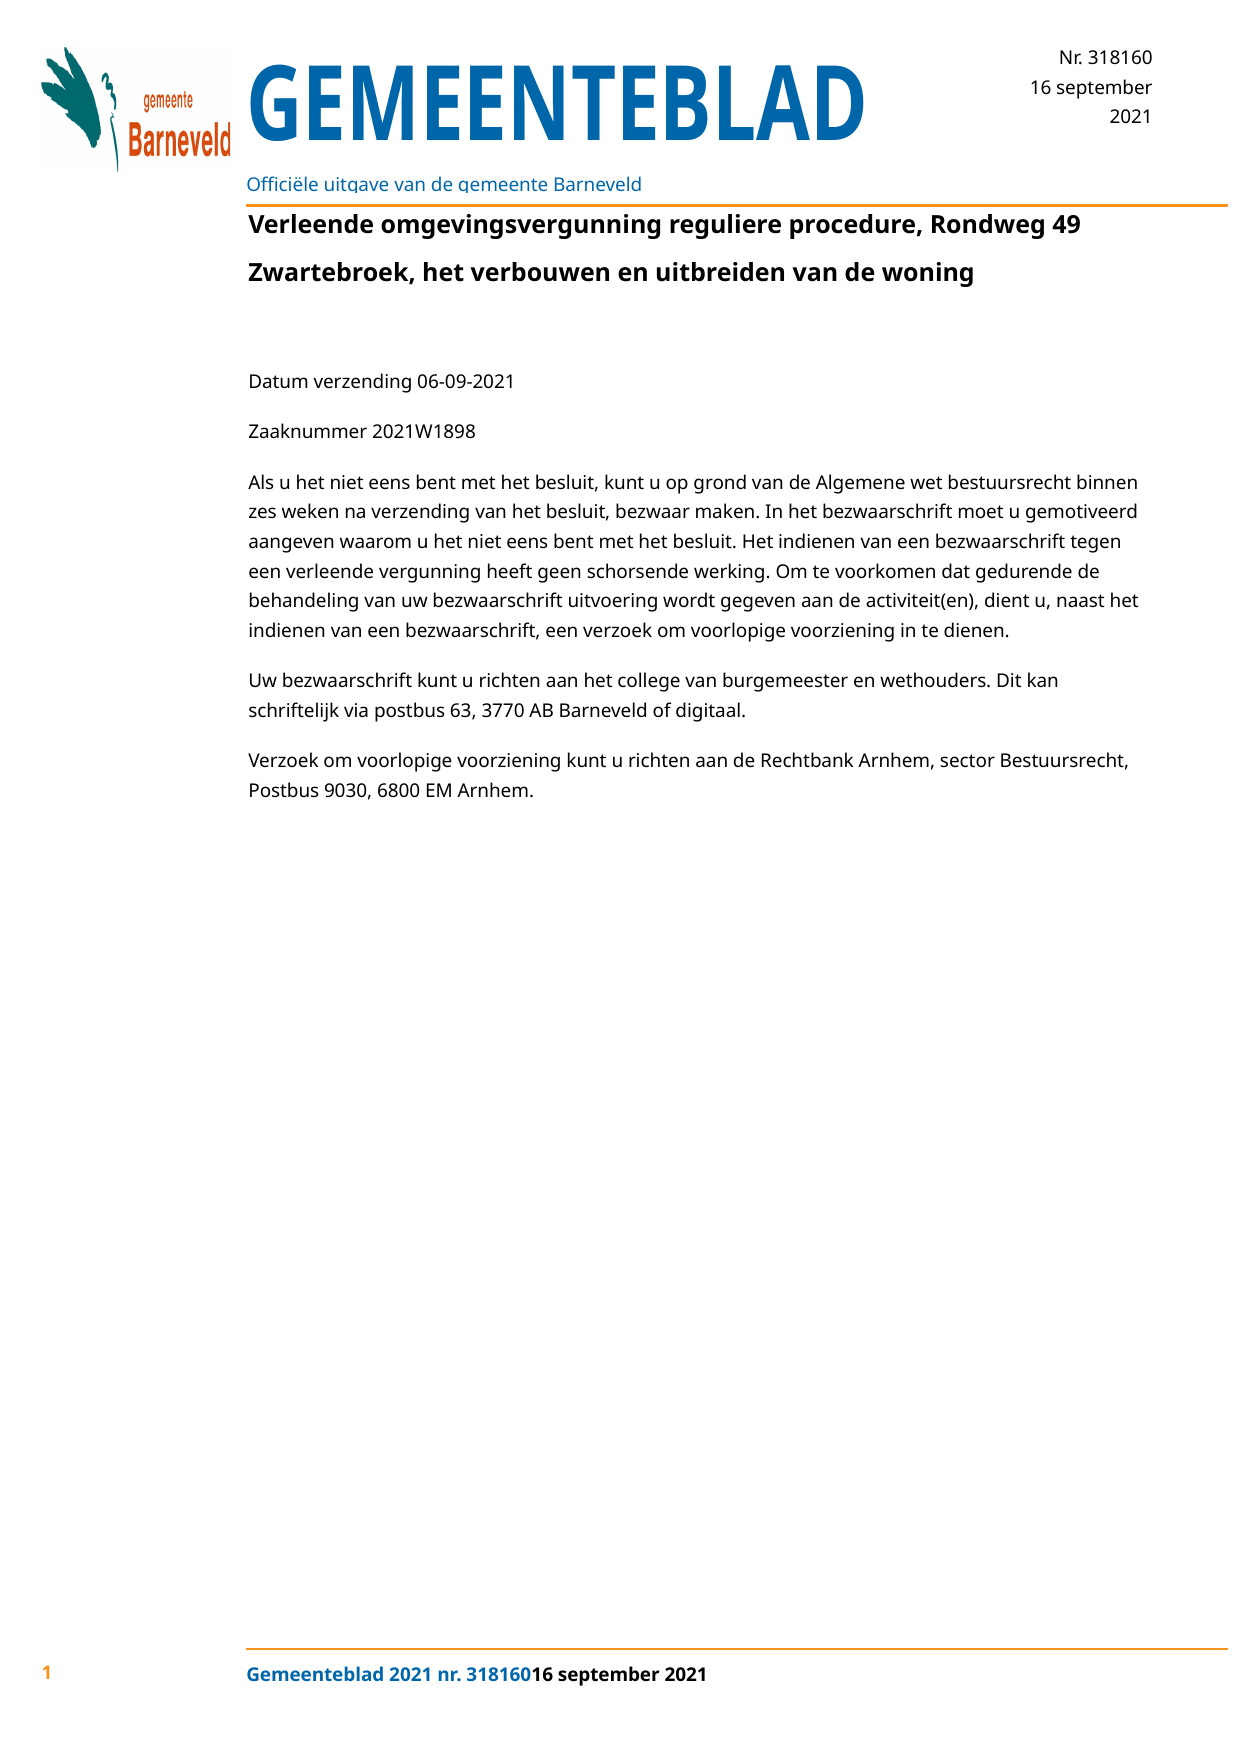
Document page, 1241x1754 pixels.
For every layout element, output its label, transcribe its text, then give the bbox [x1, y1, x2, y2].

text Uw bezwaarschrift kunt u richten aan het college van burgemeester en wethouders. Dit kan schriftelijk via postbus 63, 3770 AB Barneveld of digitaal. [248, 667, 1152, 723]
text Verzoek om voorlopige voorziening kunt u richten aan de Rechtbank Arnhem, sector Bestuursrecht, Postbus 9030, 6800 EM Arnhem. [248, 747, 1152, 803]
text Zaaknummer 2021W1898 [248, 419, 1152, 444]
text Datum verzending 06-09-2021 [248, 368, 1152, 394]
picture [41, 47, 231, 172]
text Als u het niet eens bent met het besluit, kunt u op grond van de Algemene wet bestuursrecht binnen zes weken na verzending van het besluit, bezwaar maken. In het bezwaarschrift moet u gemotiveerd aangeven waarom u het niet eens bent met het besluit. Het indienen van een bezwaarschrift tegen een verleende vergunning heeft geen schorsende werking. Om te voorkomen dat gedurende de behandeling van uw bezwaarschrift uitvoering wordt gegeven aan de activiteit(en), dient u, naast het indienen van een bezwaarschrift, een verzoek om voorlopige voorziening in te dienen. [248, 469, 1152, 643]
text Verleende omgevingsvergunning reguliere procedure, Rondweg 49 Zwartebroek, het verbouwen en uitbreiden van de woning [248, 207, 1152, 288]
